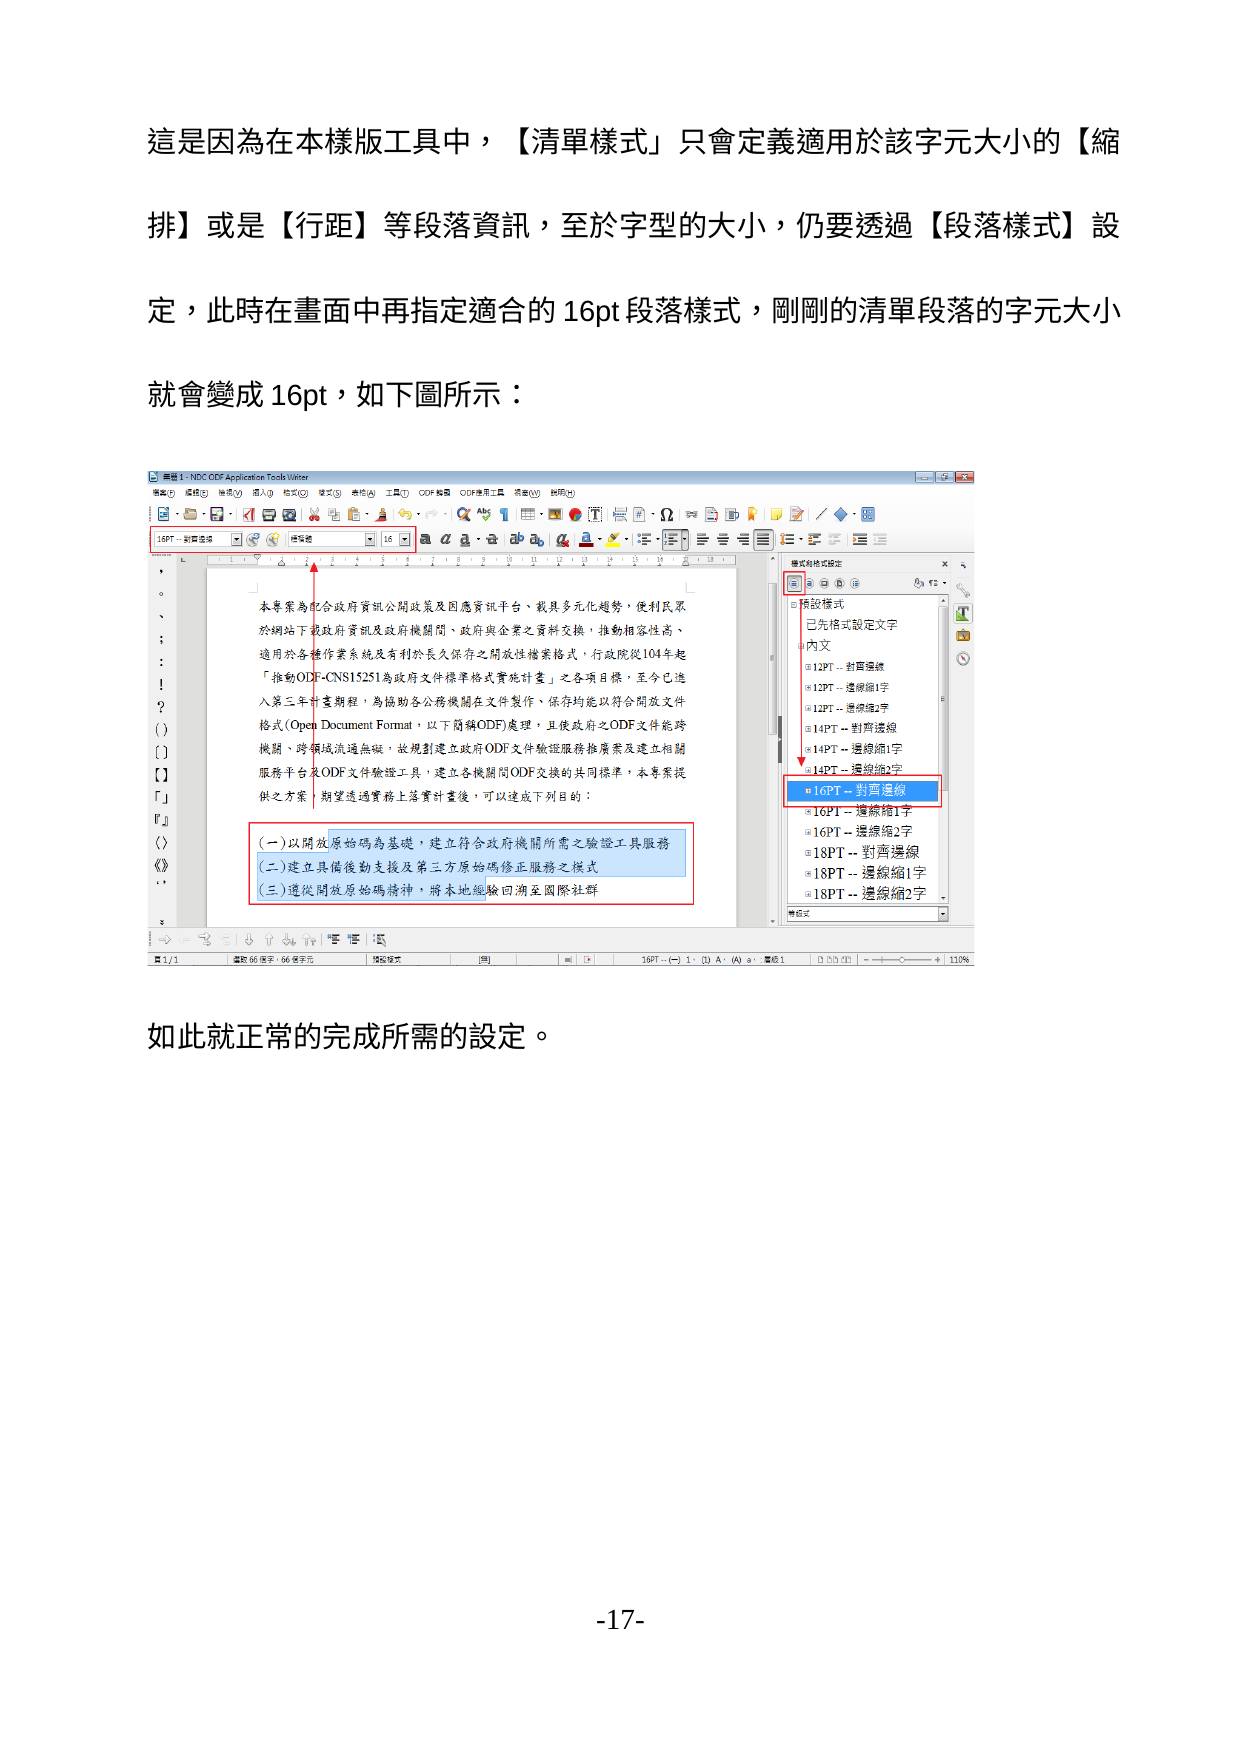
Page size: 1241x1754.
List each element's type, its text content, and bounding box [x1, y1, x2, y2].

text 如此就正常的完成所需的設定。 [148, 1013, 1122, 1056]
picture [147, 471, 975, 966]
text 這是因為在本樣版工具中，【清單樣式」只會定義適用於該字元大小的【縮排】或是【行距】等段落資訊，至於字型的大小，仍要透過【段落樣式】設定，此時在畫面中再指定適合的16pt段落樣式，剛剛的清單段落的字元大小就會變成16pt，如下圖所示： [148, 118, 1122, 414]
